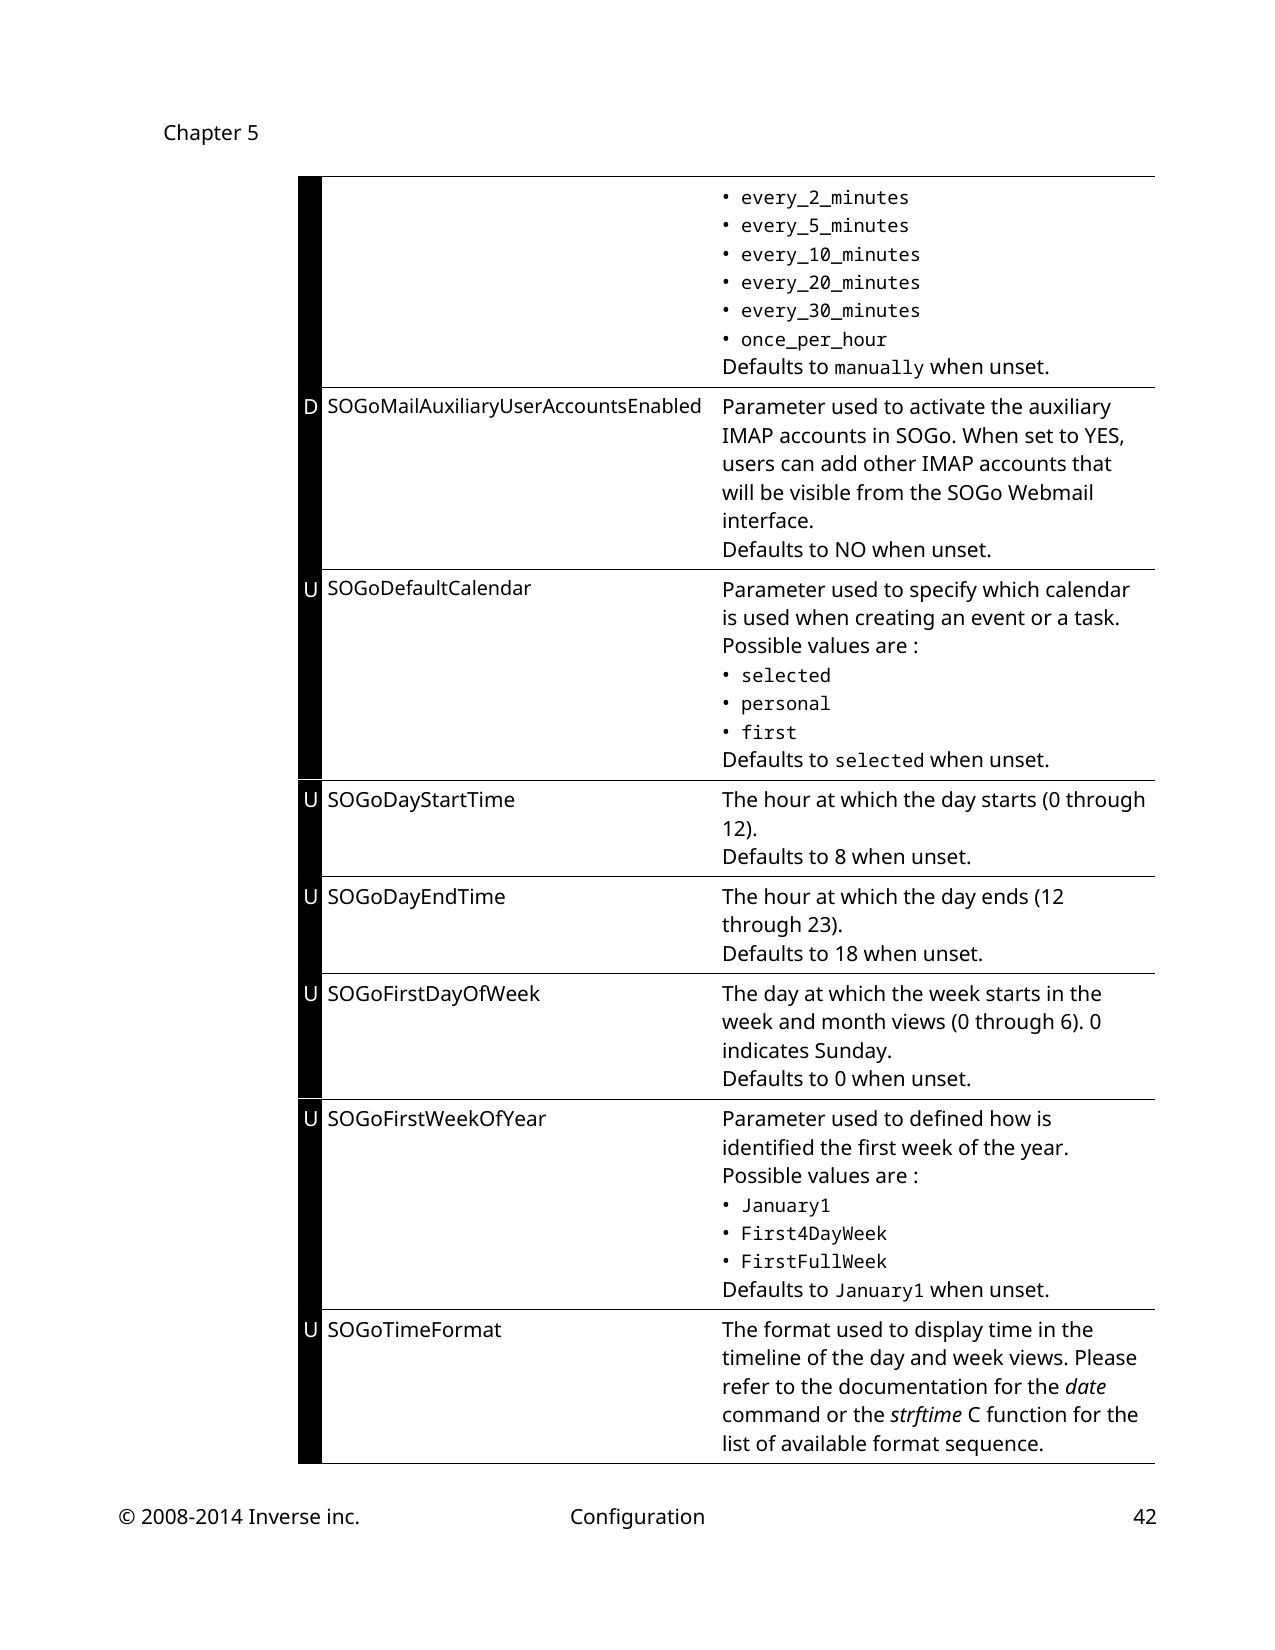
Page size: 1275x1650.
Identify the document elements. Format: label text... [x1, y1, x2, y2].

table_cell The format used to display time in the timeline of the day and week views. Please refer to the documentation for the date command or the strftime C function for the list of available format sequence. [716, 1310, 1155, 1463]
table_cell U [298, 1100, 322, 1309]
table_cell [298, 177, 322, 387]
table_cell Parameter used to defined how is identified the first week of the year. Possible values are : • January1 • First4DayWeek • FirstFullWeek Defaults to January1 when unset. [716, 1100, 1155, 1309]
table_cell The hour at which the day starts (0 through 12). Defaults to 8 when unset. [716, 781, 1155, 876]
table_cell SOGoDefaultCalendar [322, 570, 716, 779]
table_cell SOGoDayEndTime [322, 877, 716, 973]
table_cell SOGoFirstWeekOfYear [322, 1100, 716, 1309]
table_cell U [298, 877, 322, 973]
table_cell [322, 177, 716, 387]
table_cell • every_2_minutes • every_5_minutes • every_10_minutes • every_20_minutes • every_30_minutes • once_per_hour Defaults to manually when unset. [716, 177, 1155, 387]
table_cell SOGoMailAuxiliaryUserAccountsEnabled [322, 388, 716, 569]
table_cell SOGoTimeFormat [322, 1310, 716, 1463]
table_cell Parameter used to activate the auxiliary IMAP accounts in SOGo. When set to YES, users can add other IMAP accounts that will be visible from the SOGo Webmail interface. Defaults to NO when unset. [716, 388, 1155, 569]
table_cell The day at which the week starts in the week and month views (0 through 6). 0 indicates Sunday. Defaults to 0 when unset. [716, 974, 1155, 1098]
table_cell The hour at which the day ends (12 through 23). Defaults to 18 when unset. [716, 877, 1155, 973]
table_cell D [298, 388, 322, 569]
table_cell SOGoDayStartTime [322, 781, 716, 876]
table_cell U [298, 974, 322, 1098]
table_cell Parameter used to specify which calendar is used when creating an event or a task. Possible values are : • selected • personal • first Defaults to selected when unset. [716, 570, 1155, 779]
table_cell SOGoFirstDayOfWeek [322, 974, 716, 1098]
table_cell U [298, 781, 322, 876]
table_cell U [298, 570, 322, 779]
table_cell U [298, 1310, 322, 1463]
